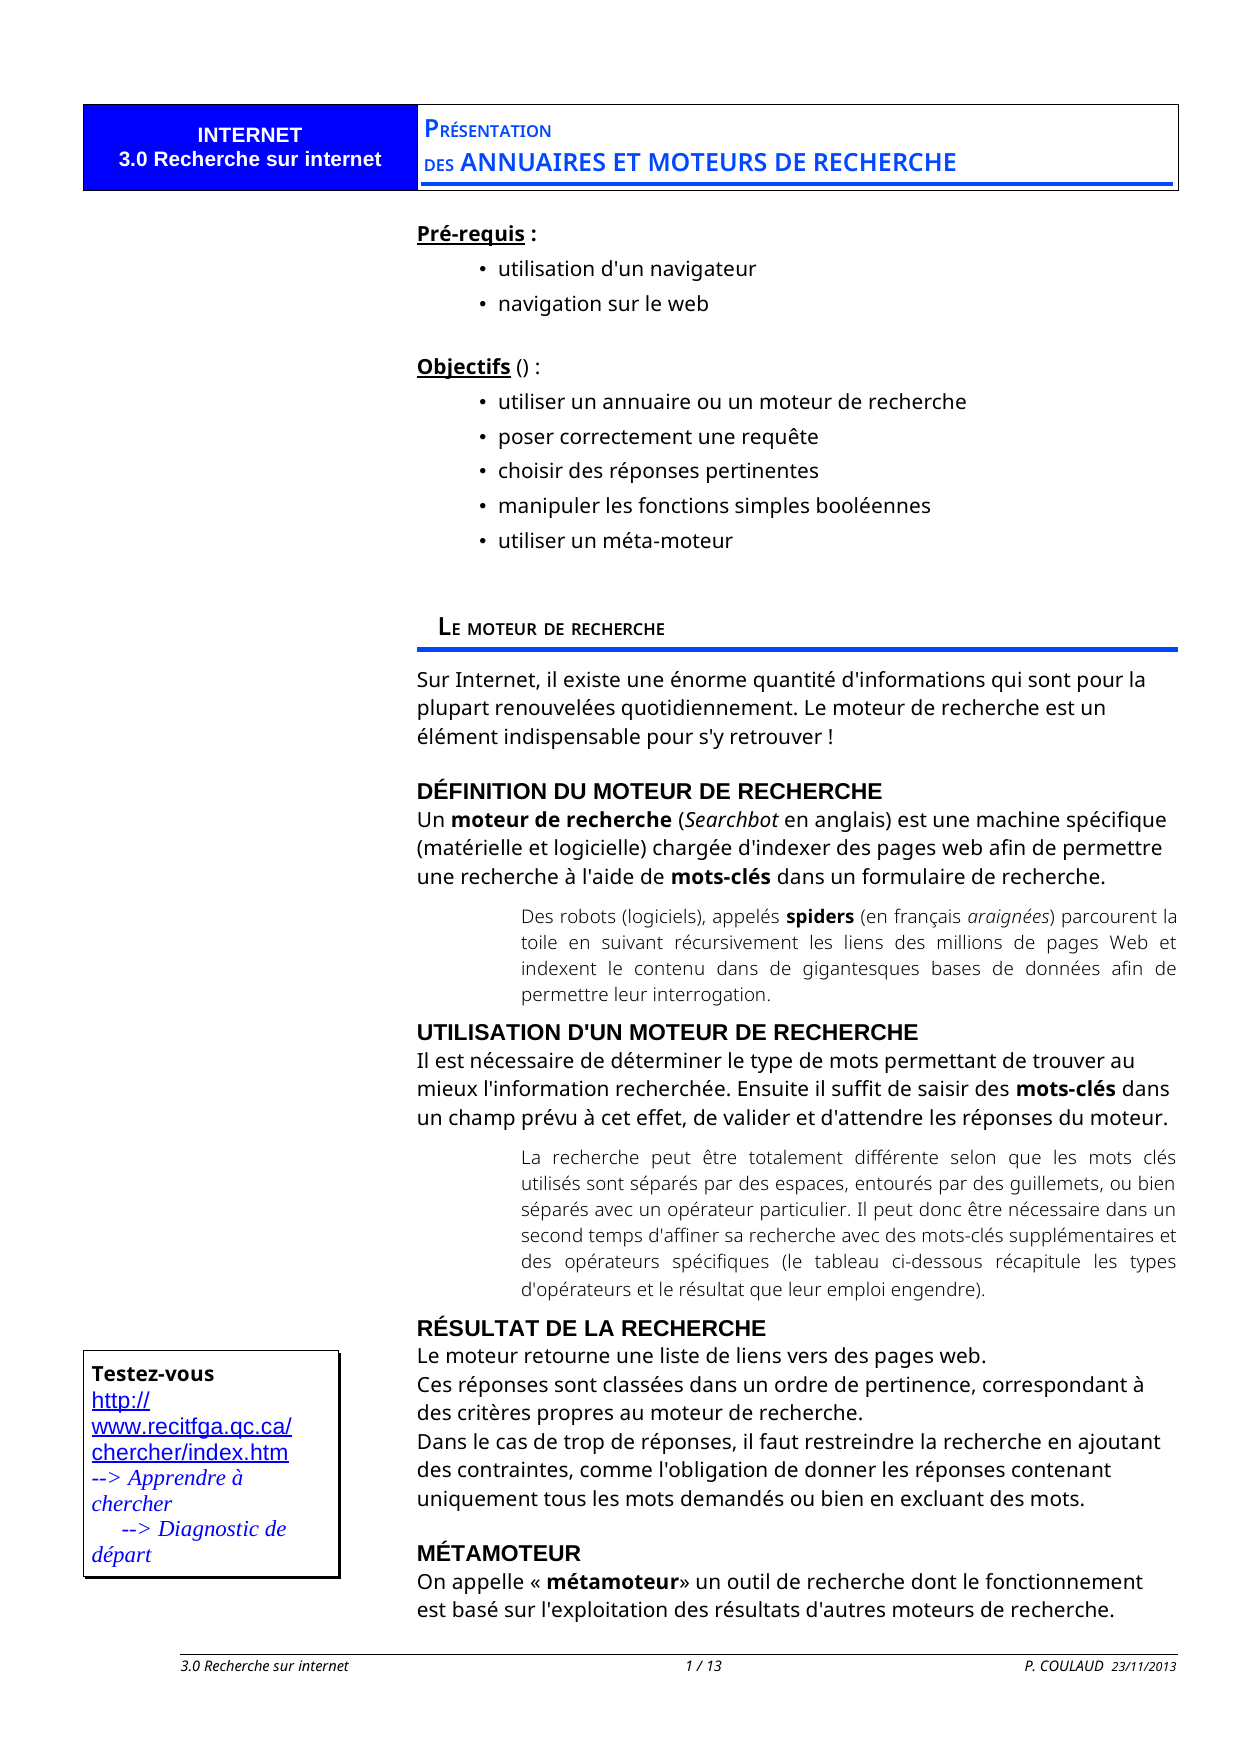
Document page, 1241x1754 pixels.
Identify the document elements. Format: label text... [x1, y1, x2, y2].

text Il est nécessaire de déterminer le type de mots permettant de trouver au mieux l'information recherchée. Ensuite il suffit de saisir des mots-clés dans un champ prévu à cet effet, de valider et d'attendre les réponses du moteur. [417, 1046, 1178, 1131]
subtitle Utilisation d'un moteur de recherche [417, 1019, 1178, 1046]
list choisir des réponses pertinentes [442, 456, 1178, 485]
text Pré-requis : [417, 219, 1178, 248]
text La recherche peut être totalement différente selon que les mots clés utilisés sont séparés par des espaces, entourés par des guillemets, ou bien séparés avec un opérateur particulier. Il peut donc être nécessaire dans un second temps d'affiner sa recherche avec des mots-clés supplémentaires et des opérateurs spécifiques (le tableau ci-dessous récapitule les types d'opérateurs et le résultat que leur emploi engendre). [521, 1144, 1178, 1302]
text Testez-vous [91, 1358, 329, 1387]
subtitle Définition du moteur de recherche [417, 779, 1178, 805]
text Sur Internet, il existe une énorme quantité d'informations qui sont pour la plupart renouvelées quotidiennement. Le moteur de recherche est un élément indispensable pour s'y retrouver ! [417, 664, 1178, 750]
text On appelle « métamoteur» un outil de recherche dont le fonctionnement est basé sur l'exploitation des résultats d'autres moteurs de recherche. [417, 1567, 1178, 1624]
subtitle [84, 1351, 338, 1576]
text Un moteur de recherche (Searchbot en anglais) est une machine spécifique (matérielle et logicielle) chargée d'indexer des pages web afin de permettre une recherche à l'aide de mots-clés dans un formulaire de recherche. [417, 805, 1178, 890]
table_header Présentation des ANNUAIRES ET MOTEURS DE RECHERCHE [418, 105, 1178, 190]
list manipuler les fonctions simples booléennes [442, 491, 1178, 520]
list navigation sur le web [442, 289, 1178, 317]
text Objectifs () : [417, 352, 1178, 381]
text http://www.recitfga.qc.ca/chercher/index.htm [91, 1387, 329, 1465]
text --> Apprendre à chercher --> Diagnostic de départ [91, 1465, 329, 1567]
list utiliser un méta-moteur [442, 526, 1178, 554]
list utilisation d'un navigateur [442, 254, 1178, 282]
list poser correctement une requête [442, 422, 1178, 450]
list utiliser un annuaire ou un moteur de recherche [442, 387, 1178, 415]
subtitle Le moteur de recherche [417, 604, 1178, 647]
subtitle Résultat de la recherche [417, 1315, 1178, 1341]
subtitle Métamoteur [417, 1541, 1178, 1567]
table_header INTERNET 3.0 Recherche sur internet [84, 105, 417, 190]
text Le moteur retourne une liste de liens vers des pages web. Ces réponses sont classées dans un ordre de pertinence, correspondant à des critères propres au moteur de recherche. Dans le cas de trop de réponses, il faut restreindre la recherche en ajoutant des contraintes, comme l'obligation de donner les réponses contenant uniquement tous les mots demandés ou bien en excluant des mots. [417, 1341, 1178, 1512]
text Des robots (logiciels), appelés spiders (en français araignées) parcourent la toile en suivant récursivement les liens des millions de pages Web et indexent le contenu dans de gigantesques bases de données afin de permettre leur interrogation. [521, 903, 1178, 1007]
